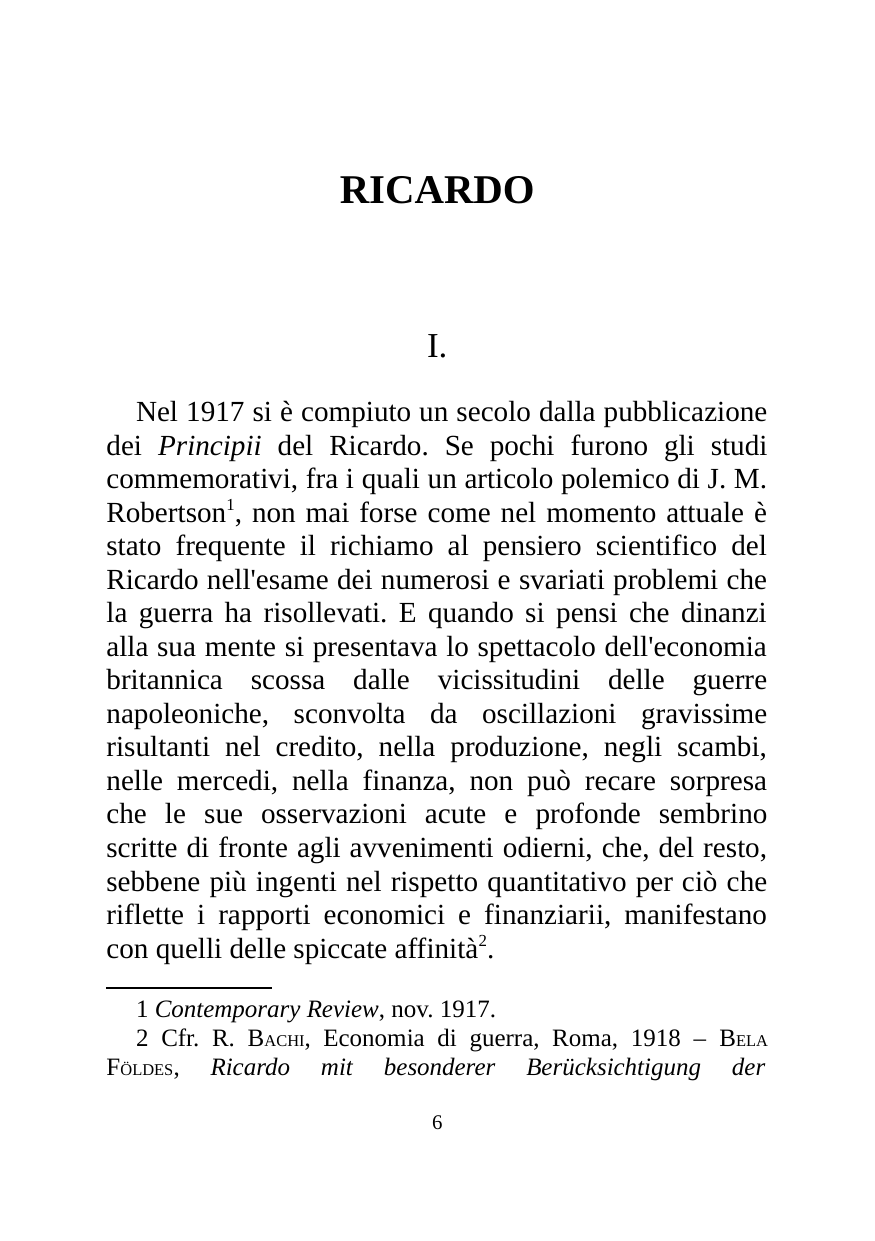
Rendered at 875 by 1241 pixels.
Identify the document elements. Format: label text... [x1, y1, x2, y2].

subtitle I. [106, 324, 768, 365]
text Contemporary Review, nov. 1917. [106, 994, 768, 1023]
text Nel 1917 si è compiuto un secolo dalla pubblicazione dei Principii del Ricardo. Se pochi furono gli studi commemorativi, fra i quali un articolo polemico di J. M. Robertson, non mai forse come nel momento attuale è stato frequente il richiamo al pensiero scientifico del Ricardo nell'esame dei numerosi e svariati problemi che la guerra ha risollevati. E quando si pensi che dinanzi alla sua mente si presentava lo spettacolo dell'economia britannica scossa dalle vicissitudini delle guerre napoleoniche, sconvolta da oscillazioni gravissime risultanti nel credito, nella produzione, negli scambi, nelle mercedi, nella finanza, non può recare sorpresa che le sue osservazioni acute e profonde sembrino scritte di fronte agli avvenimenti odierni, che, del resto, sebbene più ingenti nel rispetto quantitativo per ciò che riflette i rapporti economici e finanziarii, manifestano con quelli delle spiccate affinità. [106, 394, 768, 964]
text Cfr. R. Bachi, Economia di guerra, Roma, 1918 – Bela Földes, Ricardo mit besonderer Berücksichtigung der [106, 1023, 768, 1080]
subtitle RICARDO [106, 165, 768, 212]
